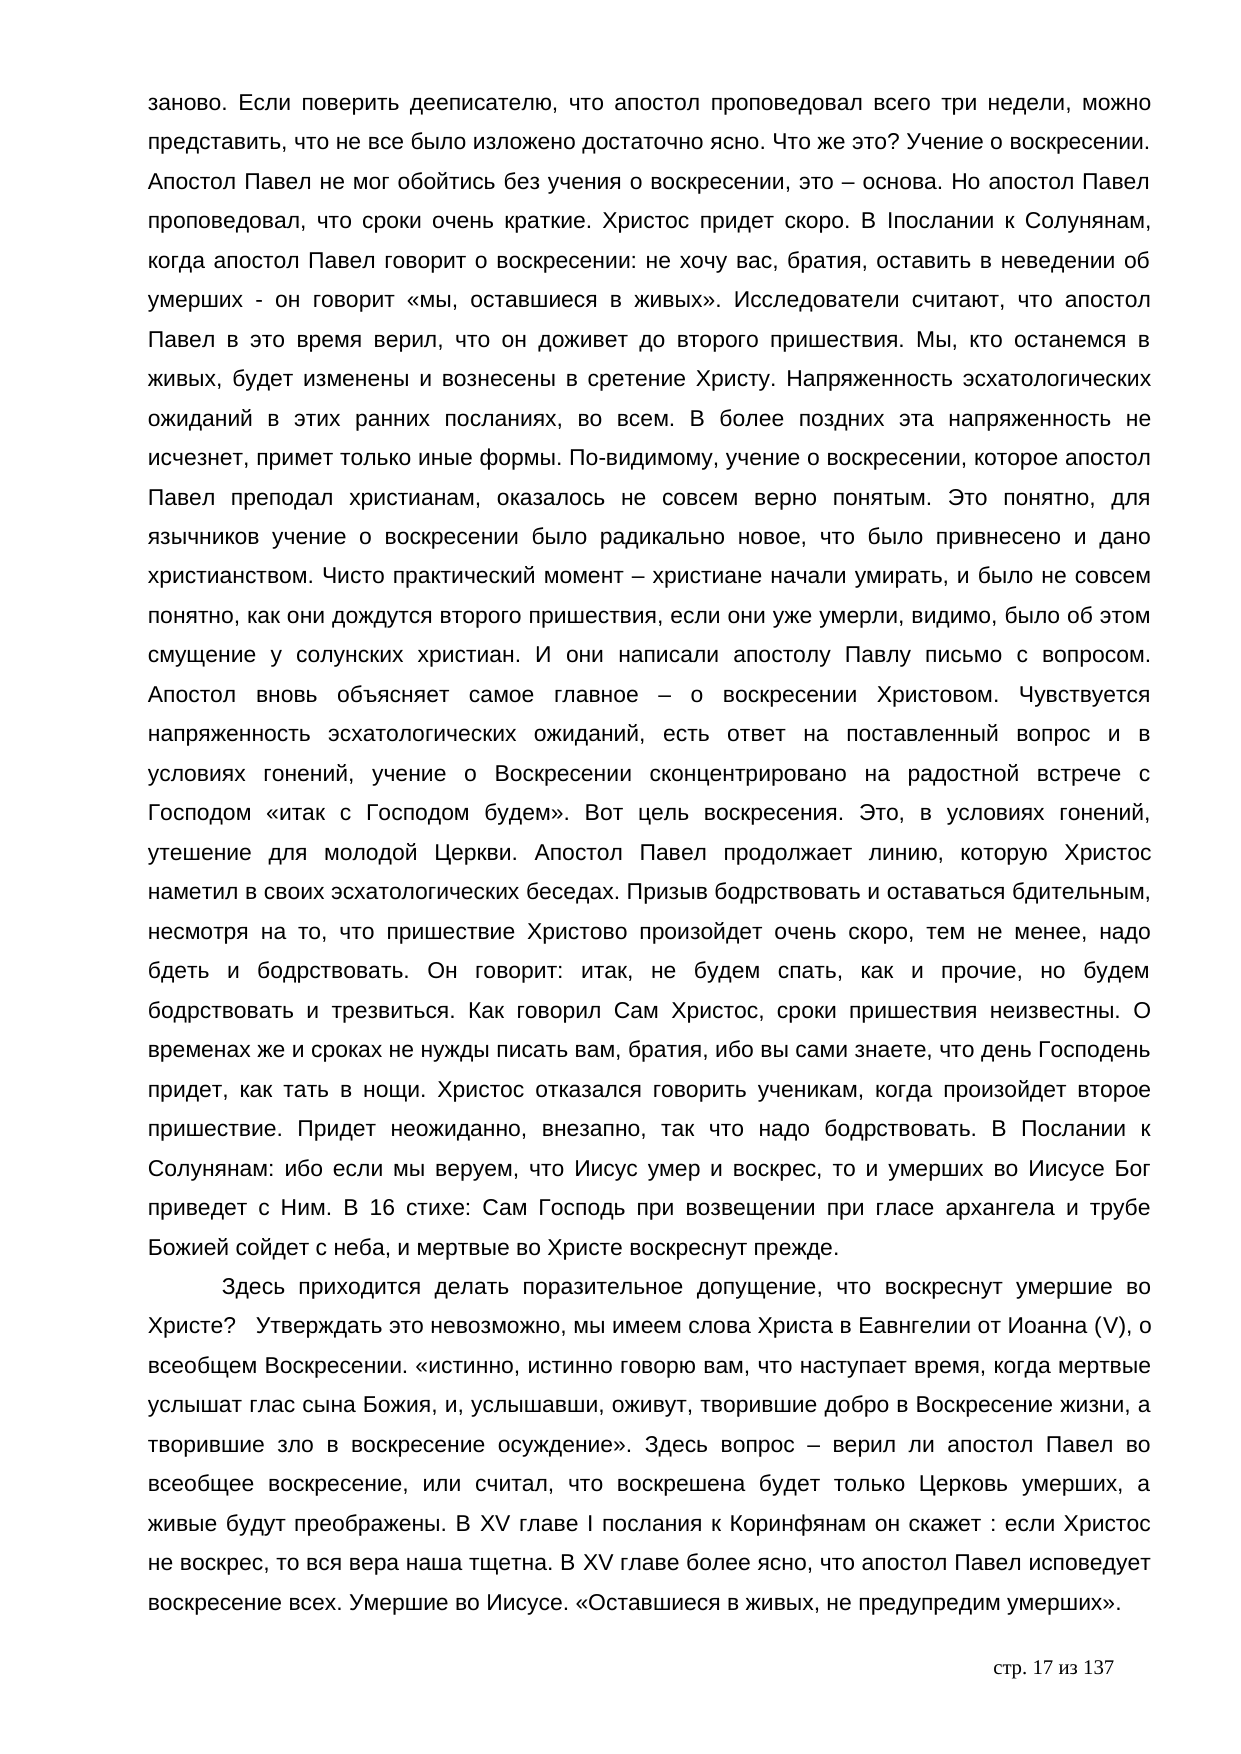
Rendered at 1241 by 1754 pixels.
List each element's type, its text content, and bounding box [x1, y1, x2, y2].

text заново. Если поверить дееписателю, что апостол проповедовал всего три недели, можно представить, что не все было изложено достаточно ясно. Что же это? Учение о воскресении. Апостол Павел не мог обойтись без учения о воскресении, это – основа. Но апостол Павел проповедовал, что сроки очень краткие. Христос придет скоро. В Iпослании к Солунянам, когда апостол Павел говорит о воскресении: не хочу вас, братия, оставить в неведении об умерших - он говорит «мы, оставшиеся в живых». Исследователи считают, что апостол Павел в это время верил, что он доживет до второго пришествия. Мы, кто останемся в живых, будет изменены и вознесены в сретение Христу. Напряженность эсхатологических ожиданий в этих ранних посланиях, во всем. В более поздних эта напряженность не исчезнет, примет только иные формы. По-видимому, учение о воскресении, которое апостол Павел преподал христианам, оказалось не совсем верно понятым. Это понятно, для язычников учение о воскресении было радикально новое, что было привнесено и дано христианством. Чисто практический момент – христиане начали умирать, и было не совсем понятно, как они дождутся второго пришествия, если они уже умерли, видимо, было об этом смущение у солунских христиан. И они написали апостолу Павлу письмо с вопросом. Апостол вновь объясняет самое главное – о воскресении Христовом. Чувствуется напряженность эсхатологических ожиданий, есть ответ на поставленный вопрос и в условиях гонений, учение о Воскресении сконцентрировано на радостной встрече с Господом «итак с Господом будем». Вот цель воскресения. Это, в условиях гонений, утешение для молодой Церкви. Апостол Павел продолжает линию, которую Христос наметил в своих эсхатологических беседах. Призыв бодрствовать и оставаться бдительным, несмотря на то, что пришествие Христово произойдет очень скоро, тем не менее, надо бдеть и бодрствовать. Он говорит: итак, не будем спать, как и прочие, но будем бодрствовать и трезвиться. Как говорил Сам Христос, сроки пришествия неизвестны. О временах же и сроках не нужды писать вам, братия, ибо вы сами знаете, что день Господень придет, как тать в нощи. Христос отказался говорить ученикам, когда произойдет второе пришествие. Придет неожиданно, внезапно, так что надо бодрствовать. В Послании к Солунянам: ибо если мы веруем, что Иисус умер и воскрес, то и умерших во Иисусе Бог приведет с Ним. В 16 стихе: Сам Господь при возвещении при гласе архангела и трубе Божией сойдет с неба, и мертвые во Христе воскреснут прежде. [148, 89, 1152, 1260]
text Здесь приходится делать поразительное допущение, что воскреснут умершие во Христе? Утверждать это невозможно, мы имеем слова Христа в Еавнгелии от Иоанна (V), о всеобщем Воскресении. «истинно, истинно говорю вам, что наступает время, когда мертвые услышат глас сына Божия, и, услышавши, оживут, творившие добро в Воскресение жизни, а творившие зло в воскресение осуждение». Здесь вопрос – верил ли апостол Павел во всеобщее воскресение, или считал, что воскрешена будет только Церковь умерших, а живые будут преображены. В XV главе I послания к Коринфянам он скажет : если Христос не воскрес, то вся вера наша тщетна. В XV главе более ясно, что апостол Павел исповедует воскресение всех. Умершие во Иисусе. «Оставшиеся в живых, не предупредим умерших». [148, 1273, 1152, 1615]
